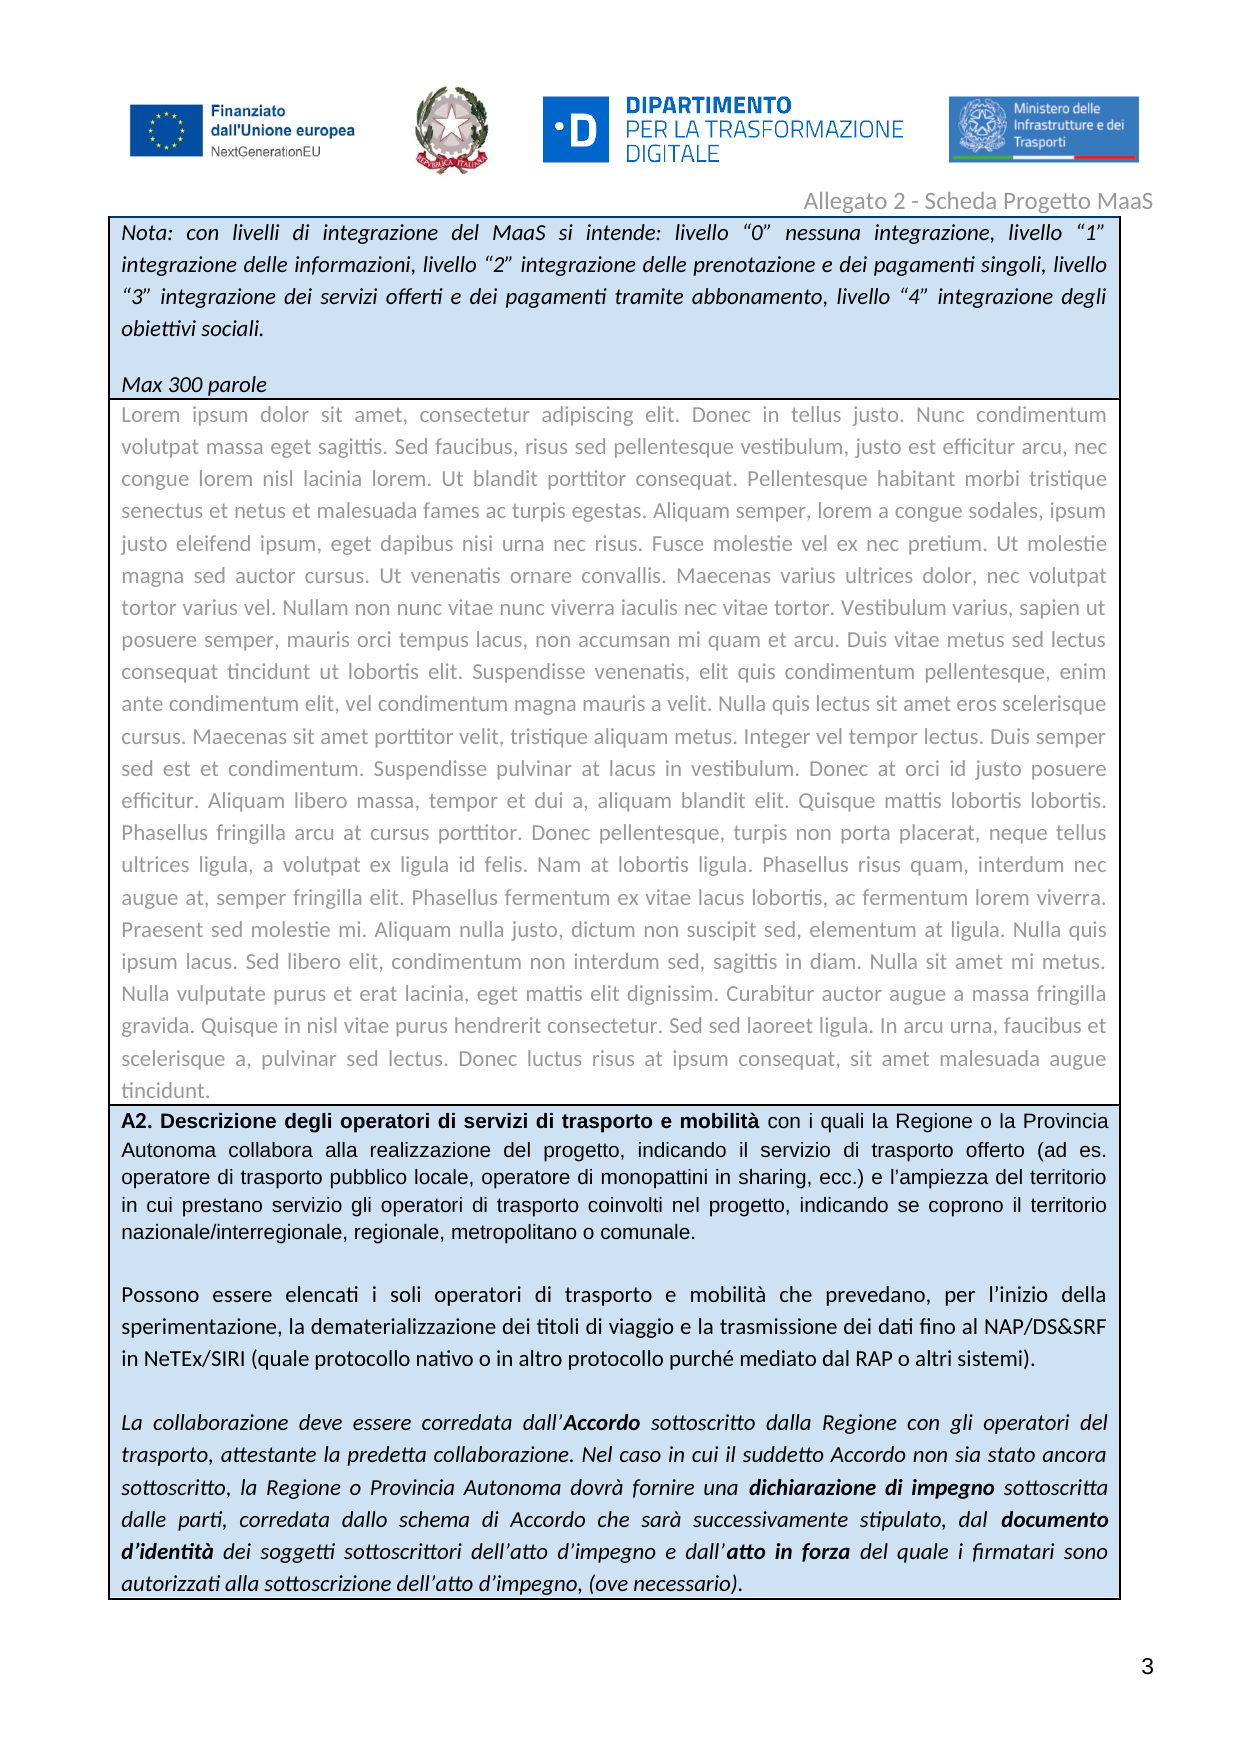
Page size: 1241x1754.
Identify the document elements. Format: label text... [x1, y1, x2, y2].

table_cell Nota: con livelli di integrazione del MaaS si intende: livello “0” nessuna integrazione, livello “1” integrazione delle informazioni, livello “2” integrazione delle prenotazione e dei pagamenti singoli, livello “3” integrazione dei servizi offerti e dei pagamenti tramite abbonamento, livello “4” integrazione degli obiettivi sociali. Max 300 parole [110, 218, 1119, 398]
table_cell Lorem ipsum dolor sit amet, consectetur adipiscing elit. Donec in tellus justo. Nunc condimentum volutpat massa eget sagittis. Sed faucibus, risus sed pellentesque vestibulum, justo est efficitur arcu, nec congue lorem nisl lacinia lorem. Ut blandit porttitor consequat. Pellentesque habitant morbi tristique senectus et netus et malesuada fames ac turpis egestas. Aliquam semper, lorem a congue sodales, ipsum justo eleifend ipsum, eget dapibus nisi urna nec risus. Fusce molestie vel ex nec pretium. Ut molestie magna sed auctor cursus. Ut venenatis ornare convallis. Maecenas varius ultrices dolor, nec volutpat tortor varius vel. Nullam non nunc vitae nunc viverra iaculis nec vitae tortor. Vestibulum varius, sapien ut posuere semper, mauris orci tempus lacus, non accumsan mi quam et arcu. Duis vitae metus sed lectus consequat tincidunt ut lobortis elit. Suspendisse venenatis, elit quis condimentum pellentesque, enim ante condimentum elit, vel condimentum magna mauris a velit. Nulla quis lectus sit amet eros scelerisque cursus. Maecenas sit amet porttitor velit, tristique aliquam metus. Integer vel tempor lectus. Duis semper sed est et condimentum. Suspendisse pulvinar at lacus in vestibulum. Donec at orci id justo posuere efficitur. Aliquam libero massa, tempor et dui a, aliquam blandit elit. Quisque mattis lobortis lobortis. Phasellus fringilla arcu at cursus porttitor. Donec pellentesque, turpis non porta placerat, neque tellus ultrices ligula, a volutpat ex ligula id felis. Nam at lobortis ligula. Phasellus risus quam, interdum nec augue at, semper fringilla elit. Phasellus fermentum ex vitae lacus lobortis, ac fermentum lorem viverra. Praesent sed molestie mi. Aliquam nulla justo, dictum non suscipit sed, elementum at ligula. Nulla quis ipsum lacus. Sed libero elit, condimentum non interdum sed, sagittis in diam. Nulla sit amet mi metus. Nulla vulputate purus et erat lacinia, eget mattis elit dignissim. Curabitur auctor augue a massa fringilla gravida. Quisque in nisl vitae purus hendrerit consectetur. Sed sed laoreet ligula. In arcu urna, faucibus et scelerisque a, pulvinar sed lectus. Donec luctus risus at ipsum consequat, sit amet malesuada augue tincidunt. [110, 400, 1119, 1104]
table_cell A2. Descrizione degli operatori di servizi di trasporto e mobilità con i quali la Regione o la Provincia Autonoma collabora alla realizzazione del progetto, indicando il servizio di trasporto offerto (ad es. operatore di trasporto pubblico locale, operatore di monopattini in sharing, ecc.) e l’ampiezza del territorio in cui prestano servizio gli operatori di trasporto coinvolti nel progetto, indicando se coprono il territorio nazionale/interregionale, regionale, metropolitano o comunale. Possono essere elencati i soli operatori di trasporto e mobilità che prevedano, per l’inizio della sperimentazione, la dematerializzazione dei titoli di viaggio e la trasmissione dei dati fino al NAP/DS&SRF in NeTEx/SIRI (quale protocollo nativo o in altro protocollo purché mediato dal RAP o altri sistemi). La collaborazione deve essere corredata dall’Accordo sottoscritto dalla Regione con gli operatori del trasporto, attestante la predetta collaborazione. Nel caso in cui il suddetto Accordo non sia stato ancora sottoscritto, la Regione o Provincia Autonoma dovrà fornire una dichiarazione di impegno sottoscritta dalle parti, corredata dallo schema di Accordo che sarà successivamente stipulato, dal documento d’identità dei soggetti sottoscrittori dell’atto d’impegno e dall’atto in forza del quale i firmatari sono autorizzati alla sottoscrizione dell’atto d’impegno, (ove necessario). [110, 1106, 1119, 1597]
picture [118, 75, 1154, 182]
